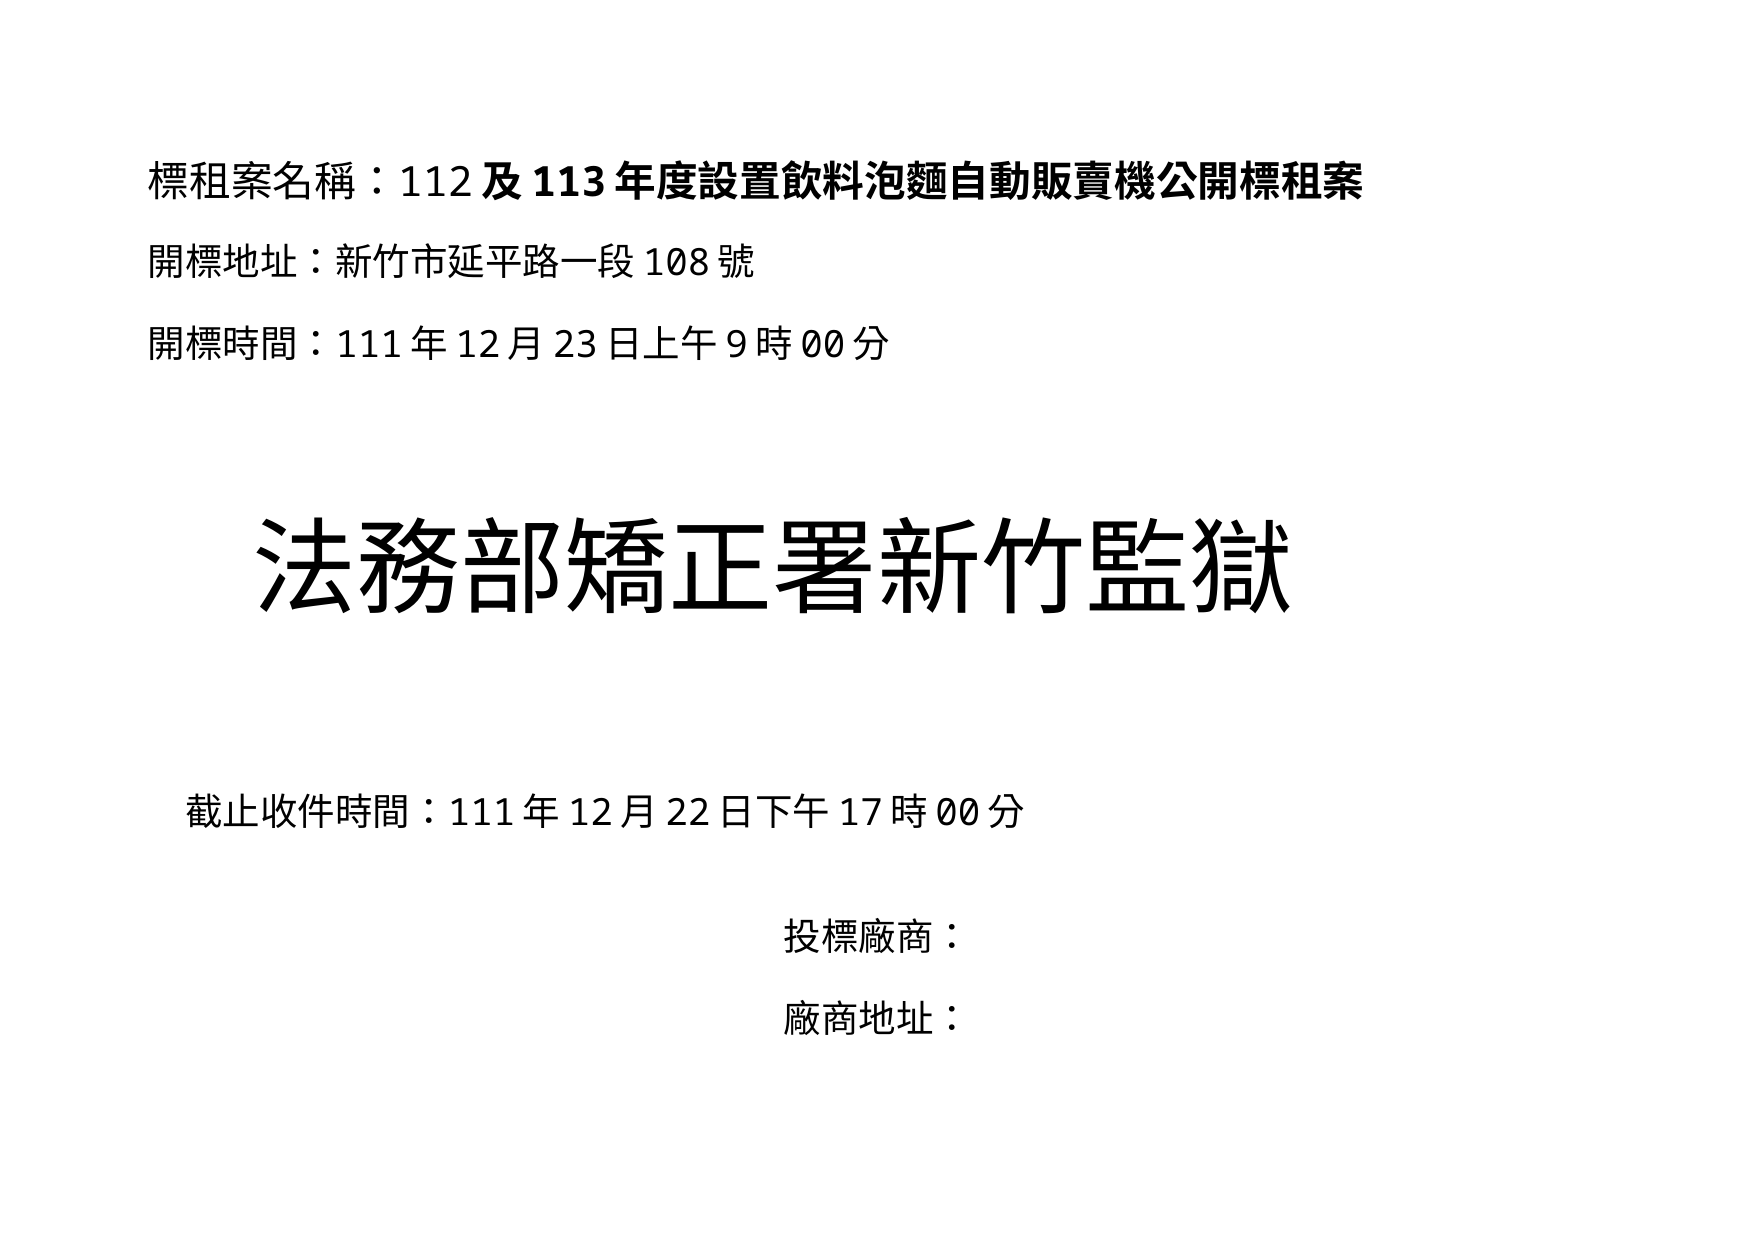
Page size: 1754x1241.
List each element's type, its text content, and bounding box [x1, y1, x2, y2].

text 標租案名稱：112及113年度設置飲料泡麵自動販賣機公開標租案 [148, 137, 1606, 199]
text 開標時間：111年12月23日上午9時00分 [148, 299, 1606, 362]
text 截止收件時間：111年12月22日下午17時00分 [148, 768, 1606, 830]
text 投標廠商： [148, 893, 1606, 955]
text 廠商地址： [148, 974, 1606, 1037]
text 開標地址：新竹市延平路一段108號 [148, 218, 1606, 280]
text 法務部矯正署新竹監獄 [148, 455, 1606, 643]
